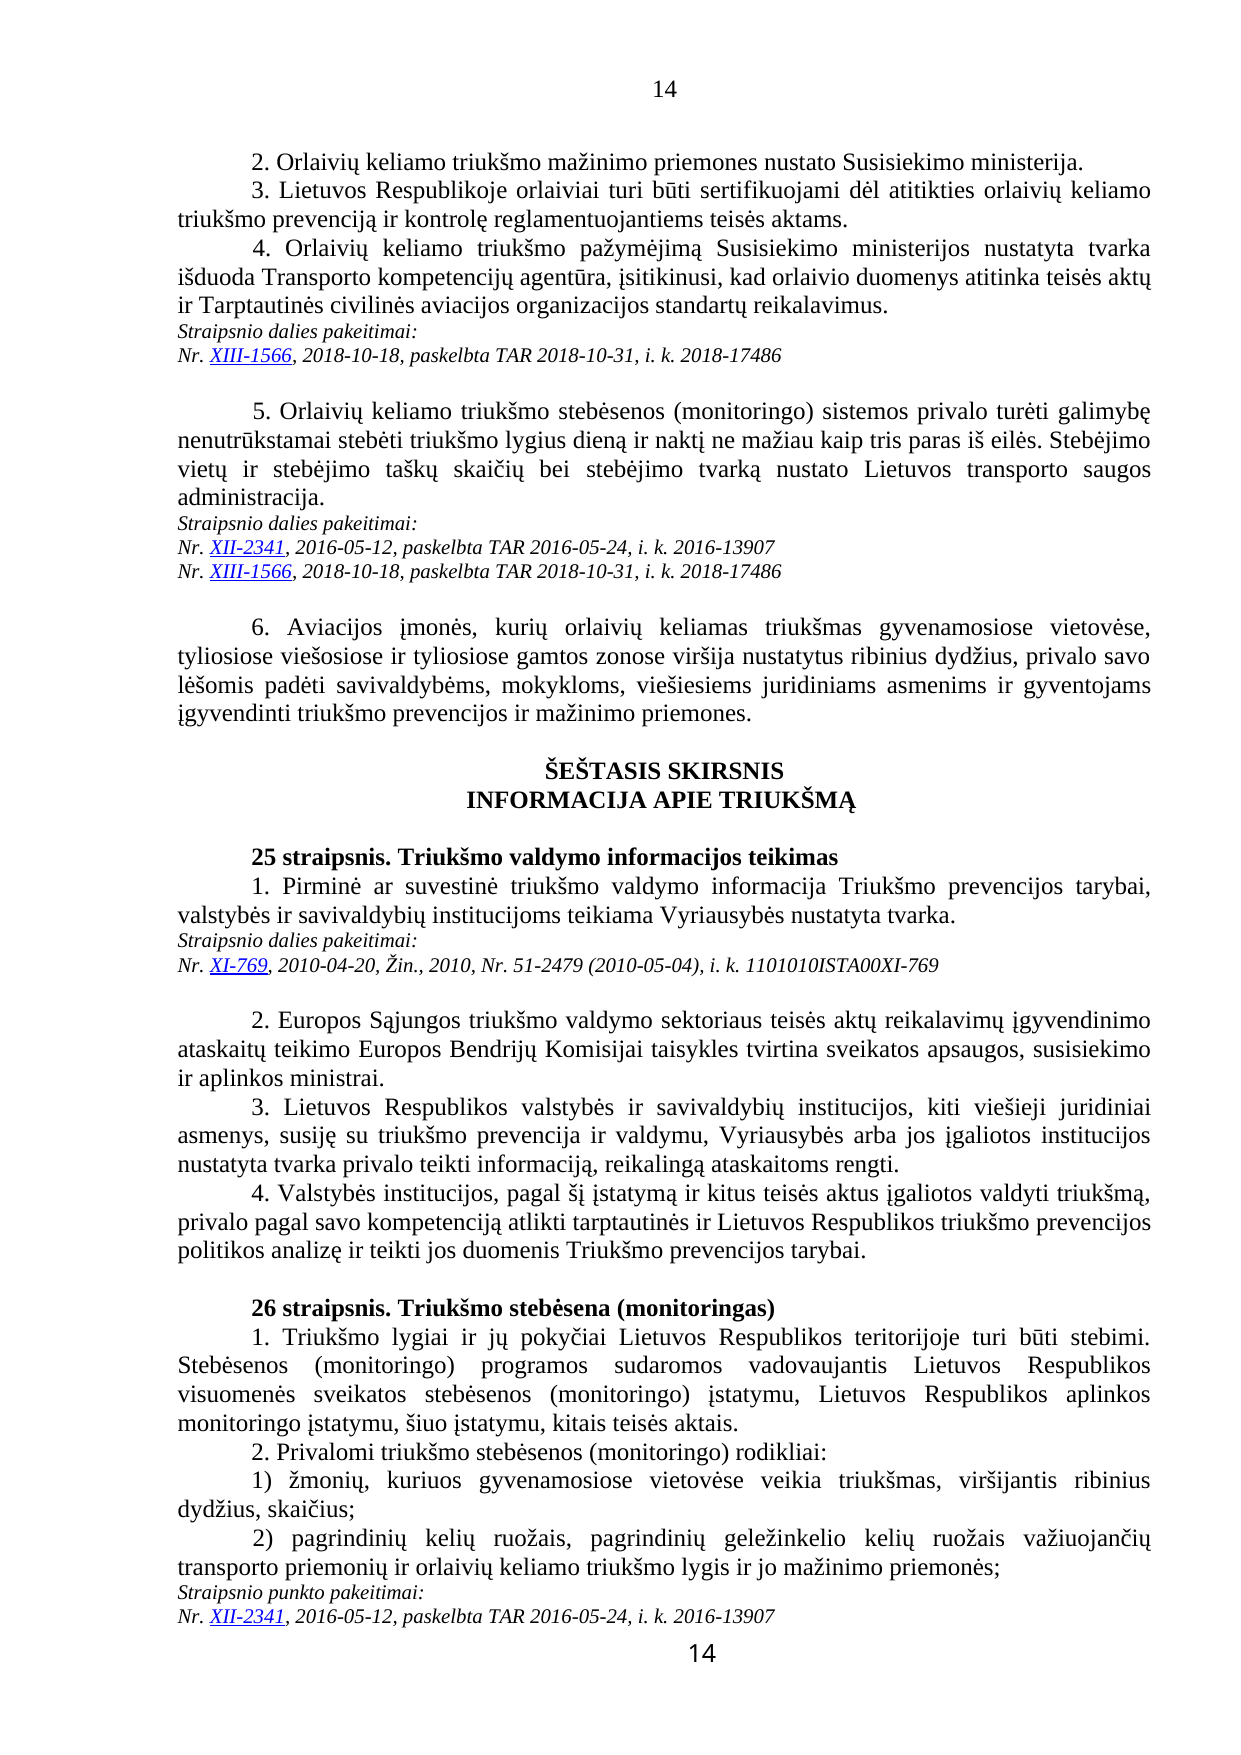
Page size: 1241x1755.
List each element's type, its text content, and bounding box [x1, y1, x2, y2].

text 26 straipsnis. Triukšmo stebėsena (monitoringas) [177, 1293, 1152, 1322]
text 2. Privalomi triukšmo stebėsenos (monitoringo) rodikliai: [177, 1437, 1152, 1465]
subtitle ŠEŠTASIS SKIRSNIS [177, 756, 1152, 785]
text Nr. XII-2341, 2016-05-12, paskelbta TAR 2016-05-24, i. k. 2016-13907 [177, 1604, 1152, 1628]
text 25 straipsnis. Triukšmo valdymo informacijos teikimas [177, 842, 1152, 871]
text 1. Triukšmo lygiai ir jų pokyčiai Lietuvos Respublikos teritorijoje turi būti stebimi. Stebėsenos (monitoringo) programos sudaromos vadovaujantis Lietuvos Respublikos visuomenės sveikatos stebėsenos (monitoringo) įstatymu, Lietuvos Respublikos aplinkos monitoringo įstatymu, šiuo įstatymu, kitais teisės aktais. [177, 1322, 1152, 1437]
text informacija apie triukšmĄ [177, 785, 1152, 813]
text 1) žmonių, kuriuos gyvenamosiose vietovėse veikia triukšmas, viršijantis ribinius dydžius, skaičius; [177, 1465, 1152, 1523]
text 4. Valstybės institucijos, pagal šį įstatymą ir kitus teisės aktus įgaliotos valdyti triukšmą, privalo pagal savo kompetenciją atlikti tarptautinės ir Lietuvos Respublikos triukšmo prevencijos politikos analizę ir teikti jos duomenis Triukšmo prevencijos tarybai. [177, 1178, 1152, 1264]
text 2) pagrindinių kelių ruožais, pagrindinių geležinkelio kelių ruožais važiuojančių transporto priemonių ir orlaivių keliamo triukšmo lygis ir jo mažinimo priemonės; [177, 1523, 1152, 1580]
text Straipsnio dalies pakeitimai: [177, 928, 1152, 952]
text 2. Europos Sąjungos triukšmo valdymo sektoriaus teisės aktų reikalavimų įgyvendinimo ataskaitų teikimo Europos Bendrijų Komisijai taisykles tvirtina sveikatos apsaugos, susisiekimo ir aplinkos ministrai. [177, 1005, 1152, 1092]
text 3. Lietuvos Respublikos valstybės ir savivaldybių institucijos, kiti viešieji juridiniai asmenys, susiję su triukšmo prevencija ir valdymu, Vyriausybės arba jos įgaliotos institucijos nustatyta tvarka privalo teikti informaciją, reikalingą ataskaitoms rengti. [177, 1092, 1152, 1178]
text 3. Lietuvos Respublikoje orlaiviai turi būti sertifikuojami dėl atitikties orlaivių keliamo triukšmo prevenciją ir kontrolę reglamentuojantiems teisės aktams. [177, 176, 1152, 233]
text 1. Pirminė ar suvestinė triukšmo valdymo informacija Triukšmo prevencijos tarybai, valstybės ir savivaldybių institucijoms teikiama Vyriausybės nustatyta tvarka. [177, 871, 1152, 928]
text Nr. XIII-1566, 2018-10-18, paskelbta TAR 2018-10-31, i. k. 2018-17486 [177, 559, 1152, 583]
text 6. Aviacijos įmonės, kurių orlaivių keliamas triukšmas gyvenamosiose vietovėse, tyliosiose viešosiose ir tyliosiose gamtos zonose viršija nustatytus ribinius dydžius, privalo savo lėšomis padėti savivaldybėms, mokykloms, viešiesiems juridiniams asmenims ir gyventojams įgyvendinti triukšmo prevencijos ir mažinimo priemones. [177, 612, 1152, 727]
text Nr. XII-2341, 2016-05-12, paskelbta TAR 2016-05-24, i. k. 2016-13907 [177, 535, 1152, 559]
text Nr. XIII-1566, 2018-10-18, paskelbta TAR 2018-10-31, i. k. 2018-17486 [177, 343, 1152, 367]
text Straipsnio punkto pakeitimai: [177, 1580, 1152, 1604]
text 2. Orlaivių keliamo triukšmo mažinimo priemones nustato Susisiekimo ministerija. [177, 147, 1152, 176]
text 5. Orlaivių keliamo triukšmo stebėsenos (monitoringo) sistemos privalo turėti galimybę nenutrūkstamai stebėti triukšmo lygius dieną ir naktį ne mažiau kaip tris paras iš eilės. Stebėjimo vietų ir stebėjimo taškų skaičių bei stebėjimo tvarką nustato Lietuvos transporto saugos administracija. [177, 396, 1152, 511]
text Straipsnio dalies pakeitimai: [177, 511, 1152, 535]
text 4. Orlaivių keliamo triukšmo pažymėjimą Susisiekimo ministerijos nustatyta tvarka išduoda Transporto kompetencijų agentūra, įsitikinusi, kad orlaivio duomenys atitinka teisės aktų ir Tarptautinės civilinės aviacijos organizacijos standartų reikalavimus. [177, 233, 1152, 319]
text Nr. XI-769, 2010-04-20, Žin., 2010, Nr. 51-2479 (2010-05-04), i. k. 1101010ISTA00XI-769 [177, 952, 1152, 977]
text Straipsnio dalies pakeitimai: [177, 319, 1152, 343]
